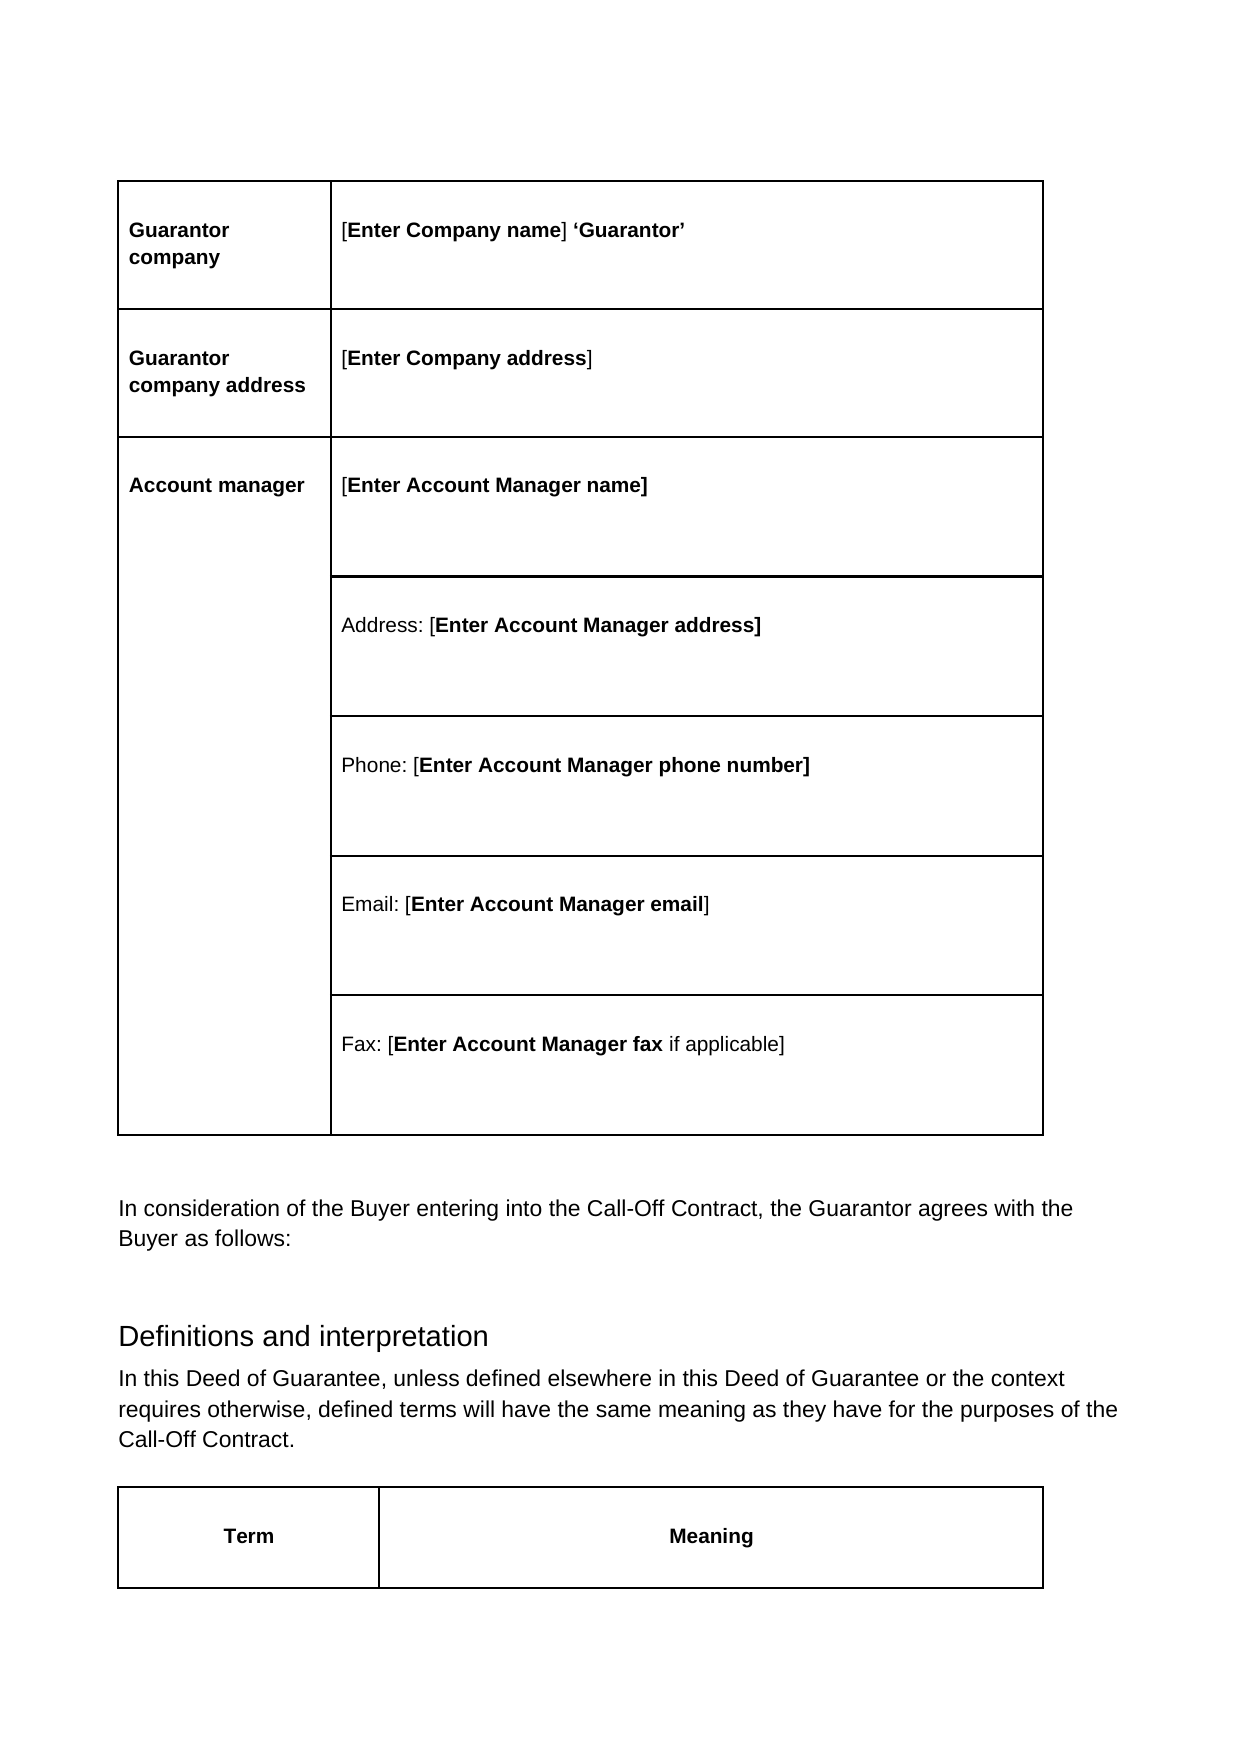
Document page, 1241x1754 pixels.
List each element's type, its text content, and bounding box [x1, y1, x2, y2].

table_cell Guarantor company address [119, 310, 330, 436]
table_header [Enter Company name] ‘Guarantor’ [332, 182, 1042, 308]
text In this Deed of Guarantee, unless defined elsewhere in this Deed of Guarantee or the context requires otherwise, defined terms will have the same meaning as they have for the purposes of the Call-Off Contract. [118, 1365, 1122, 1452]
table_cell Account manager [119, 438, 330, 1134]
table_header Term [119, 1488, 378, 1587]
text In consideration of the Buyer entering into the Call-Off Contract, the Guarantor agrees with the Buyer as follows: [118, 1194, 1122, 1251]
table_cell Email: [Enter Account Manager email] [332, 857, 1042, 994]
table_cell Address: [Enter Account Manager address] [332, 578, 1042, 715]
subtitle Definitions and interpretation [118, 1318, 1122, 1352]
table_cell Phone: [Enter Account Manager phone number] [332, 717, 1042, 854]
table_header Meaning [380, 1488, 1042, 1587]
table_cell [Enter Company address] [332, 310, 1042, 436]
table_header Guarantor company [119, 182, 330, 308]
table_cell Fax: [Enter Account Manager fax if applicable] [332, 996, 1042, 1134]
table_cell [Enter Account Manager name] [332, 438, 1042, 575]
